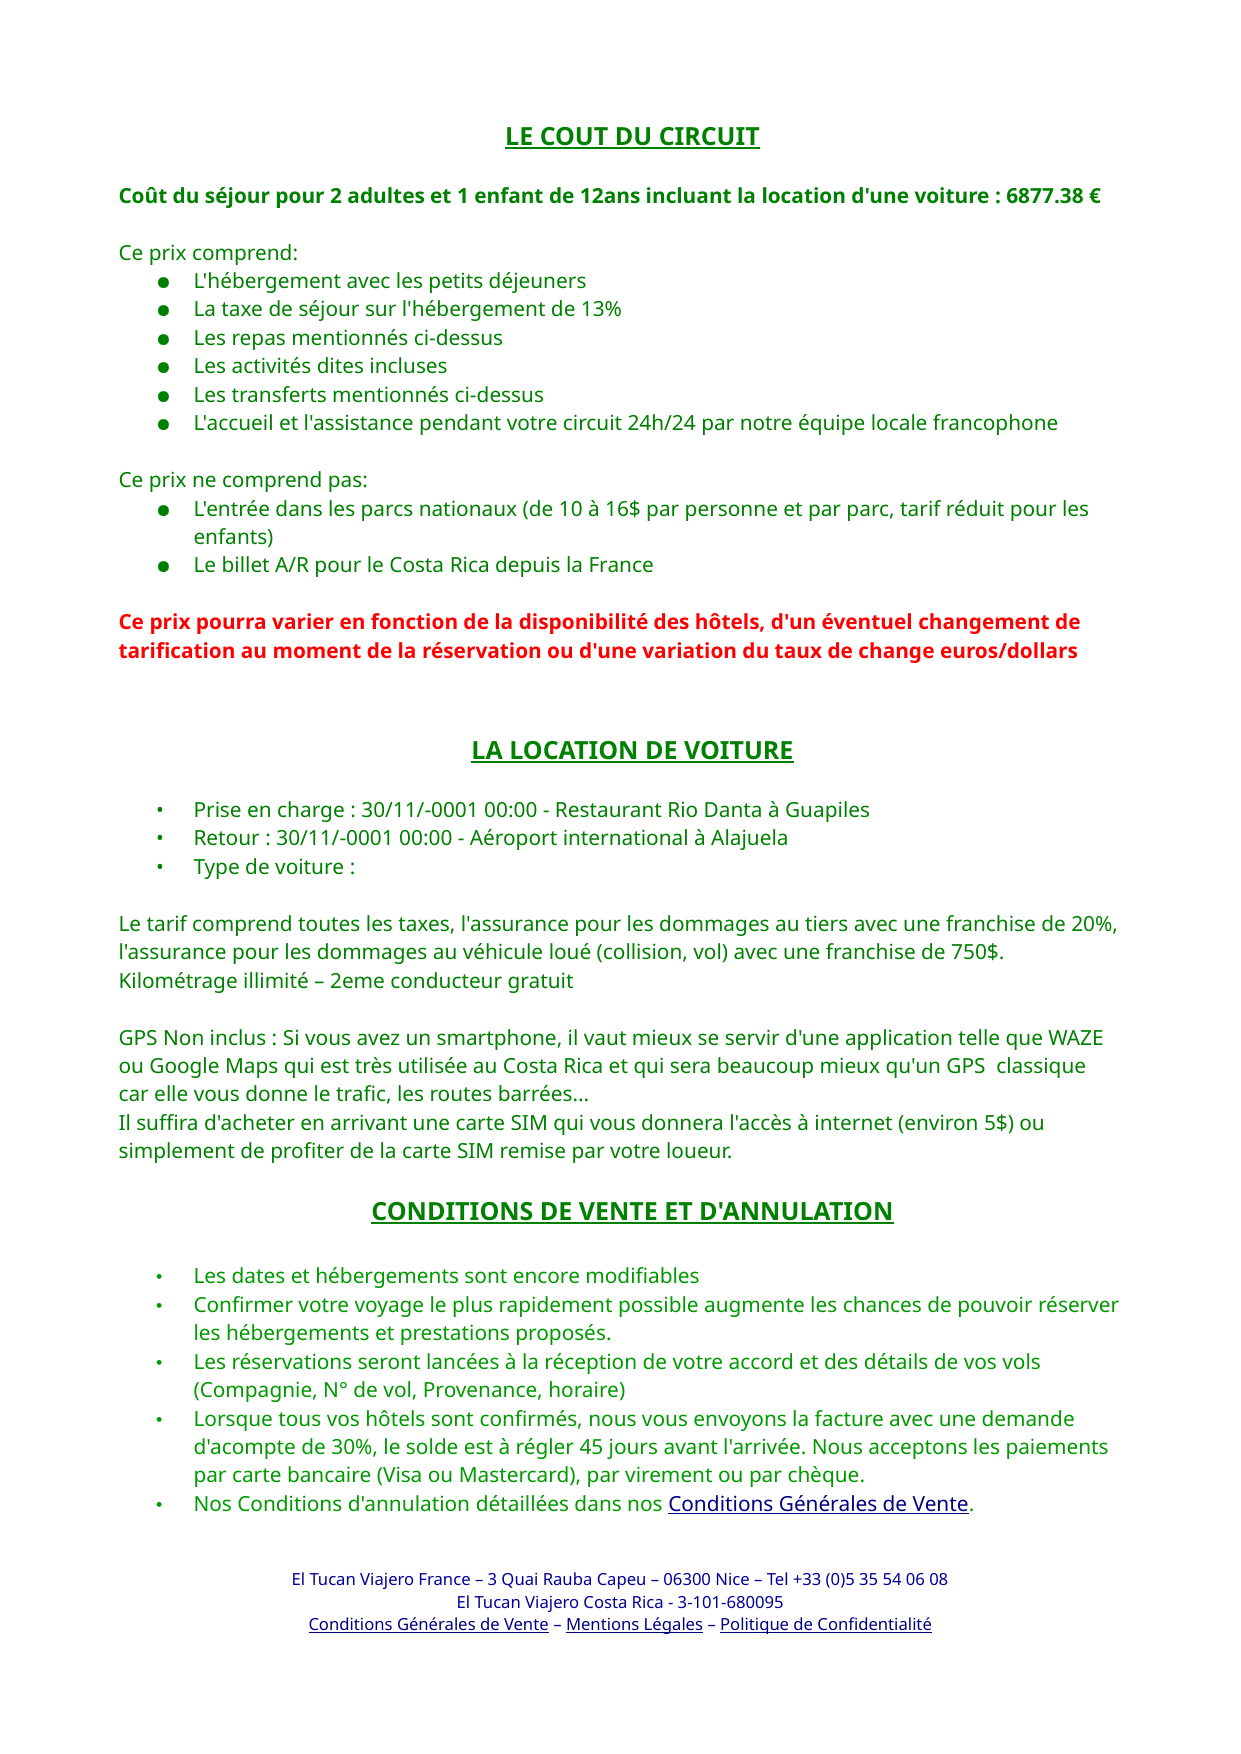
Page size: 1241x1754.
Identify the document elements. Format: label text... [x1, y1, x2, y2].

list L'entrée dans les parcs nationaux (de 10 à 16$ par personne et par parc, tarif réduit pour les enfants) [156, 494, 1122, 551]
text CONDITIONS DE VENTE ET D'ANNULATION [118, 1193, 1146, 1227]
text Kilométrage illimité – 2eme conducteur gratuit [118, 966, 1122, 994]
list Prise en charge : 30/11/-0001 00:00 - Restaurant Rio Danta à Guapiles [156, 795, 1122, 823]
list L'hébergement avec les petits déjeuners [156, 266, 1122, 294]
text LE COUT DU CIRCUIT [118, 118, 1146, 152]
list Lorsque tous vos hôtels sont confirmés, nous vous envoyons la facture avec une demande d'acompte de 30%, le solde est à régler 45 jours avant l'arrivée. Nous acceptons les paiements par carte bancaire (Visa ou Mastercard), par virement ou par chèque. [156, 1404, 1122, 1489]
list Les transferts mentionnés ci-dessus [156, 380, 1122, 408]
list Les dates et hébergements sont encore modifiables [156, 1261, 1122, 1290]
list Les activités dites incluses [156, 351, 1122, 380]
list Confirmer votre voyage le plus rapidement possible augmente les chances de pouvoir réserver les hébergements et prestations proposés. [156, 1290, 1122, 1347]
list La taxe de séjour sur l'hébergement de 13% [156, 294, 1122, 323]
text Ce prix ne comprend pas: [118, 465, 1122, 494]
list Les réservations seront lancées à la réception de votre accord et des détails de vos vols (Compagnie, N° de vol, Provenance, horaire) [156, 1347, 1122, 1404]
list Les repas mentionnés ci-dessus [156, 323, 1122, 351]
text Ce prix pourra varier en fonction de la disponibilité des hôtels, d'un éventuel changement de tarification au moment de la réservation ou d'une variation du taux de change euros/dollars [118, 607, 1122, 664]
text LA LOCATION DE VOITURE [118, 732, 1146, 766]
list Le billet A/R pour le Costa Rica depuis la France [156, 551, 1122, 579]
list Nos Conditions d'annulation détaillées dans nos Conditions Générales de Vente. [156, 1489, 1122, 1517]
text Le tarif comprend toutes les taxes, l'assurance pour les dommages au tiers avec une franchise de 20%, l'assurance pour les dommages au véhicule loué (collision, vol) avec une franchise de 750$. [118, 909, 1122, 966]
list Type de voiture : [156, 852, 1122, 880]
list L'accueil et l'assistance pendant votre circuit 24h/24 par notre équipe locale francophone [156, 408, 1122, 437]
text GPS Non inclus : Si vous avez un smartphone, il vaut mieux se servir d'une application telle que WAZE ou Google Maps qui est très utilisée au Costa Rica et qui sera beaucoup mieux qu'un GPS classique car elle vous donne le trafic, les routes barrées... Il suffira d'acheter en arrivant une carte SIM qui vous donnera l'accès à internet (environ 5$) ou simplement de profiter de la carte SIM remise par votre loueur. [118, 1023, 1122, 1165]
text Coût du séjour pour 2 adultes et 1 enfant de 12ans incluant la location d'une voiture : 6877.38 € [118, 181, 1122, 209]
text Ce prix comprend: [118, 238, 1122, 266]
list Retour : 30/11/-0001 00:00 - Aéroport international à Alajuela [156, 823, 1122, 852]
